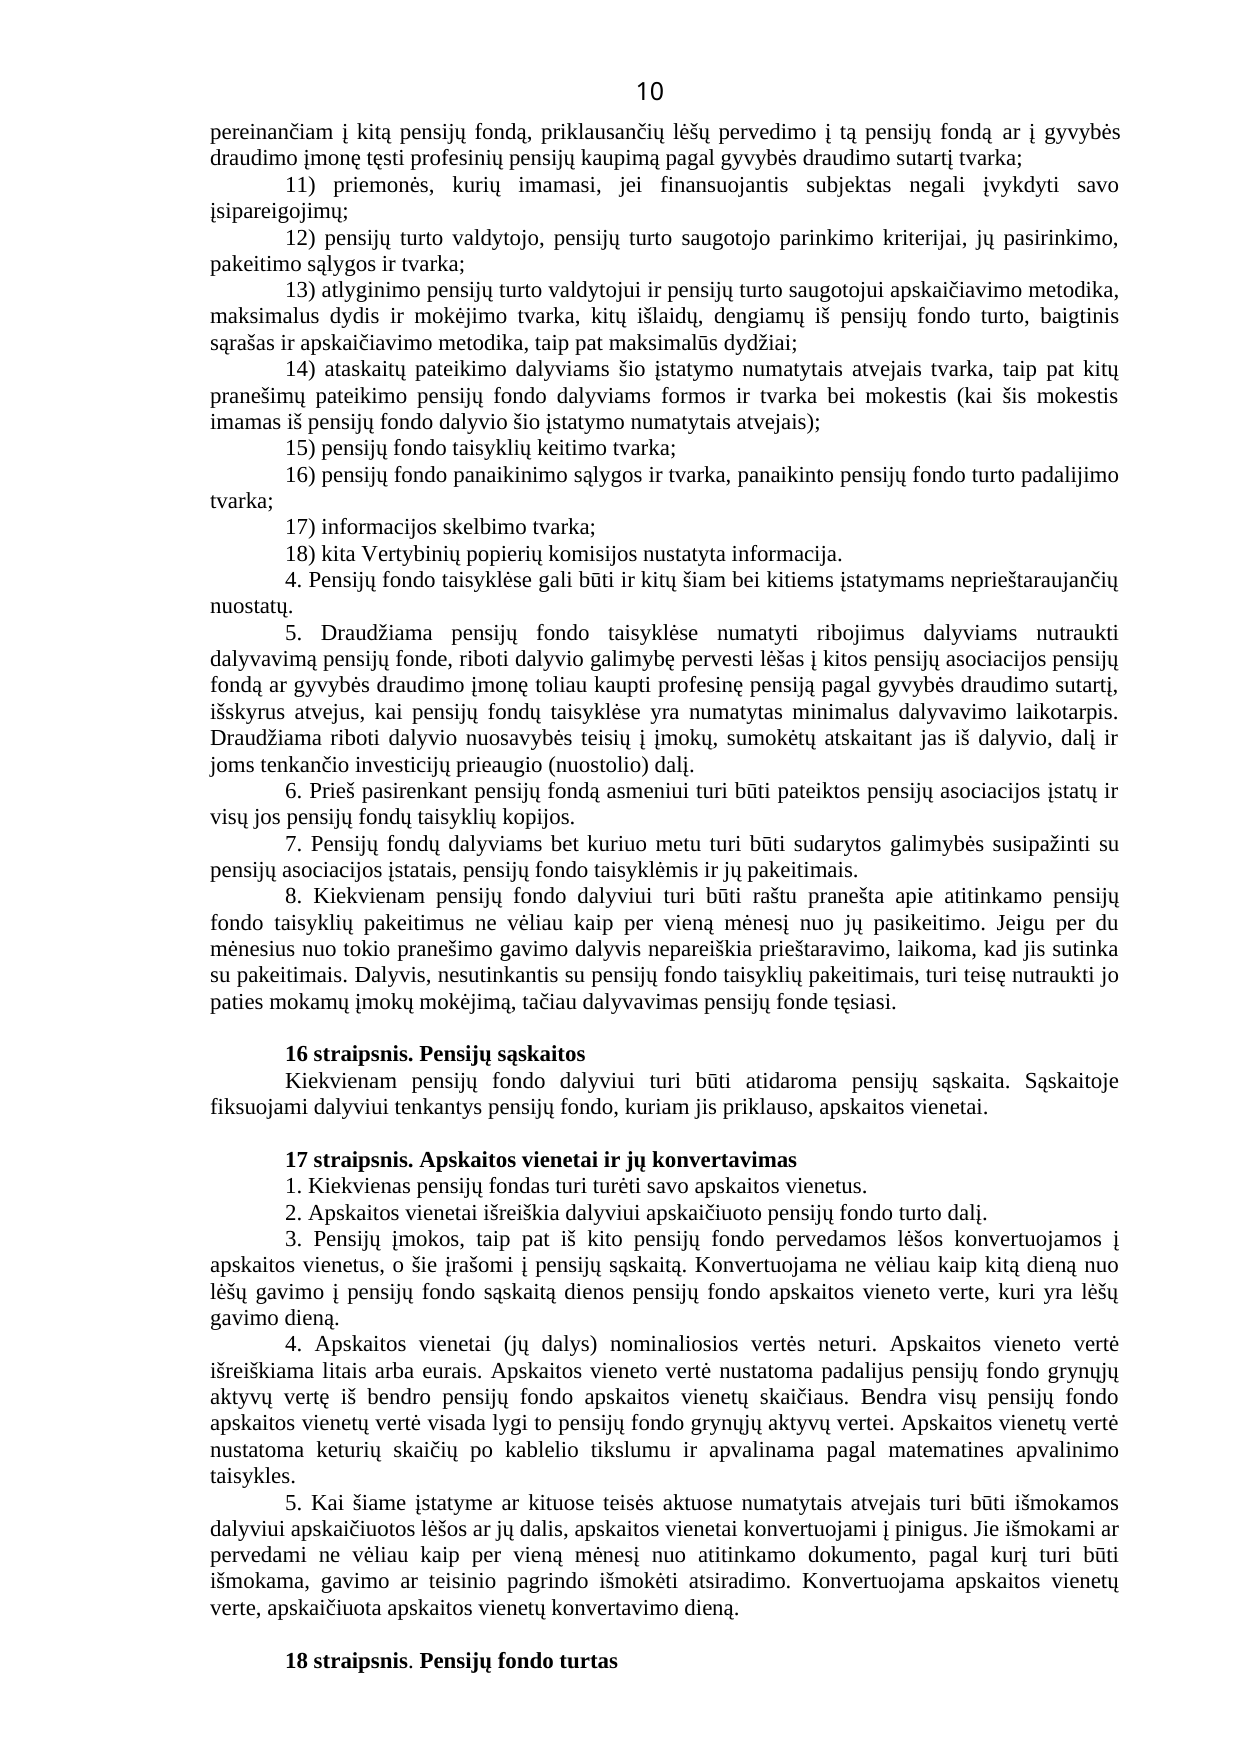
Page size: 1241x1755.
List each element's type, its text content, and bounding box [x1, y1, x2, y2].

text 1. Kiekvienas pensijų fondas turi turėti savo apskaitos vienetus. [210, 1172, 1120, 1199]
text 17) informacijos skelbimo tvarka; [210, 513, 1120, 540]
text 2. Apskaitos vienetai išreiškia dalyviui apskaičiuoto pensijų fondo turto dalį. [210, 1199, 1120, 1225]
text 17 straipsnis. Apskaitos vienetai ir jų konvertavimas [210, 1146, 1120, 1172]
text 8. Kiekvienam pensijų fondo dalyviui turi būti raštu pranešta apie atitinkamo pensijų fondo taisyklių pakeitimus ne vėliau kaip per vieną mėnesį nuo jų pasikeitimo. Jeigu per du mėnesius nuo tokio pranešimo gavimo dalyvis nepareiškia prieštaravimo, laikoma, kad jis sutinka su pakeitimais. Dalyvis, nesutinkantis su pensijų fondo taisyklių pakeitimais, turi teisę nutraukti jo paties mokamų įmokų mokėjimą, tačiau dalyvavimas pensijų fonde tęsiasi. [210, 882, 1120, 1014]
text 4. Apskaitos vienetai (jų dalys) nominaliosios vertės neturi. Apskaitos vieneto vertė išreiškiama litais arba eurais. Apskaitos vieneto vertė nustatoma padalijus pensijų fondo grynųjų aktyvų vertę iš bendro pensijų fondo apskaitos vienetų skaičiaus. Bendra visų pensijų fondo apskaitos vienetų vertė visada lygi to pensijų fondo grynųjų aktyvų vertei. Apskaitos vienetų vertė nustatoma keturių skaičių po kablelio tikslumu ir apvalinama pagal matematines apvalinimo taisykles. [210, 1330, 1120, 1488]
text 4. Pensijų fondo taisyklėse gali būti ir kitų šiam bei kitiems įstatymams neprieštaraujančių nuostatų. [210, 566, 1120, 619]
text 3. Pensijų įmokos, taip pat iš kito pensijų fondo pervedamos lėšos konvertuojamos į apskaitos vienetus, o šie įrašomi į pensijų sąskaitą. Konvertuojama ne vėliau kaip kitą dieną nuo lėšų gavimo į pensijų fondo sąskaitą dienos pensijų fondo apskaitos vieneto verte, kuri yra lėšų gavimo dieną. [210, 1225, 1120, 1330]
text 5. Kai šiame įstatyme ar kituose teisės aktuose numatytais atvejais turi būti išmokamos dalyviui apskaičiuotos lėšos ar jų dalis, apskaitos vienetai konvertuojami į pinigus. Jie išmokami ar pervedami ne vėliau kaip per vieną mėnesį nuo atitinkamo dokumento, pagal kurį turi būti išmokama, gavimo ar teisinio pagrindo išmokėti atsiradimo. Konvertuojama apskaitos vienetų verte, apskaičiuota apskaitos vienetų konvertavimo dieną. [210, 1488, 1120, 1620]
text 14) ataskaitų pateikimo dalyviams šio įstatymo numatytais atvejais tvarka, taip pat kitų pranešimų pateikimo pensijų fondo dalyviams formos ir tvarka bei mokestis (kai šis mokestis imamas iš pensijų fondo dalyvio šio įstatymo numatytais atvejais); [210, 355, 1120, 434]
text 5. Draudžiama pensijų fondo taisyklėse numatyti ribojimus dalyviams nutraukti dalyvavimą pensijų fonde, riboti dalyvio galimybę pervesti lėšas į kitos pensijų asociacijos pensijų fondą ar gyvybės draudimo įmonę toliau kaupti profesinę pensiją pagal gyvybės draudimo sutartį, išskyrus atvejus, kai pensijų fondų taisyklėse yra numatytas minimalus dalyvavimo laikotarpis. Draudžiama riboti dalyvio nuosavybės teisių į įmokų, sumokėtų atskaitant jas iš dalyvio, dalį ir joms tenkančio investicijų prieaugio (nuostolio) dalį. [210, 619, 1120, 777]
text 18) kita Vertybinių popierių komisijos nustatyta informacija. [210, 540, 1120, 566]
text 15) pensijų fondo taisyklių keitimo tvarka; [210, 434, 1120, 461]
text 16 straipsnis. Pensijų sąskaitos [210, 1041, 1120, 1067]
text 7. Pensijų fondų dalyviams bet kuriuo metu turi būti sudarytos galimybės susipažinti su pensijų asociacijos įstatais, pensijų fondo taisyklėmis ir jų pakeitimais. [210, 830, 1120, 882]
text pereinančiam į kitą pensijų fondą, priklausančių lėšų pervedimo į tą pensijų fondą ar į gyvybės draudimo įmonę tęsti profesinių pensijų kaupimą pagal gyvybės draudimo sutartį tvarka; [210, 118, 1120, 171]
text Kiekvienam pensijų fondo dalyviui turi būti atidaroma pensijų sąskaita. Sąskaitoje fiksuojami dalyviui tenkantys pensijų fondo, kuriam jis priklauso, apskaitos vienetai. [210, 1067, 1120, 1119]
text 12) pensijų turto valdytojo, pensijų turto saugotojo parinkimo kriterijai, jų pasirinkimo, pakeitimo sąlygos ir tvarka; [210, 223, 1120, 276]
text 6. Prieš pasirenkant pensijų fondą asmeniui turi būti pateiktos pensijų asociacijos įstatų ir visų jos pensijų fondų taisyklių kopijos. [210, 777, 1120, 830]
text 16) pensijų fondo panaikinimo sąlygos ir tvarka, panaikinto pensijų fondo turto padalijimo tvarka; [210, 461, 1120, 513]
text 11) priemonės, kurių imamasi, jei finansuojantis subjektas negali įvykdyti savo įsipareigojimų; [210, 171, 1120, 223]
text 13) atlyginimo pensijų turto valdytojui ir pensijų turto saugotojui apskaičiavimo metodika, maksimalus dydis ir mokėjimo tvarka, kitų išlaidų, dengiamų iš pensijų fondo turto, baigtinis sąrašas ir apskaičiavimo metodika, taip pat maksimalūs dydžiai; [210, 276, 1120, 355]
text 18 straipsnis. Pensijų fondo turtas [210, 1647, 1120, 1673]
